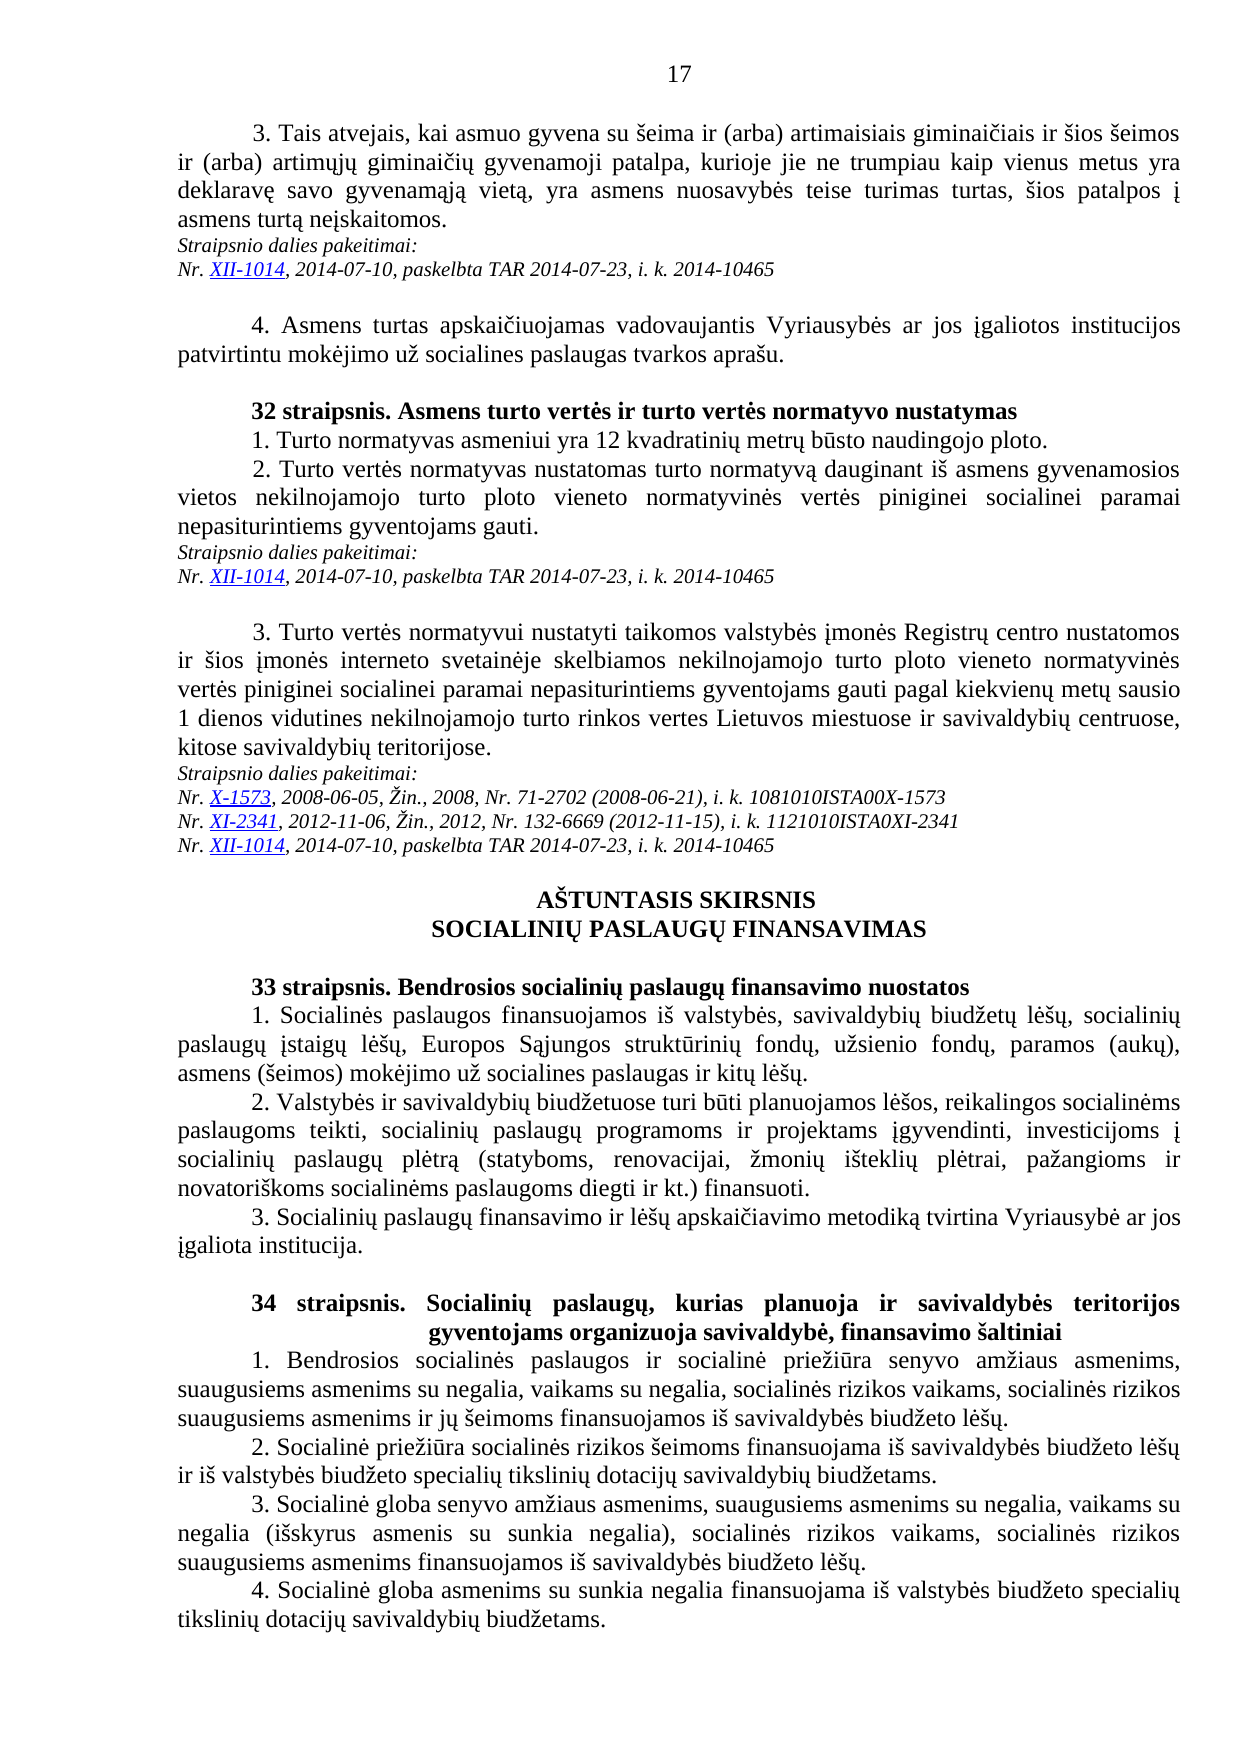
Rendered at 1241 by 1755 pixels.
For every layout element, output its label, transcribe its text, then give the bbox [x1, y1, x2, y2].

text Nr. XII-1014, 2014-07-10, paskelbta TAR 2014-07-23, i. k. 2014-10465 [177, 564, 1181, 588]
text 34 straipsnis. Socialinių paslaugų, kurias planuoja ir savivaldybės teritorijos gyventojams organizuoja savivaldybė, finansavimo šaltiniai [251, 1288, 1181, 1346]
text Straipsnio dalies pakeitimai: [177, 761, 1181, 785]
text AŠTUNTASIS SKIRSNIS [177, 886, 1181, 914]
text 4. Socialinė globa asmenims su sunkia negalia finansuojama iš valstybės biudžeto specialių tikslinių dotacijų savivaldybių biudžetams. [177, 1576, 1181, 1633]
text Nr. X-1573, 2008-06-05, Žin., 2008, Nr. 71-2702 (2008-06-21), i. k. 1081010ISTA00X-1573 [177, 785, 1181, 809]
text Nr. XII-1014, 2014-07-10, paskelbta TAR 2014-07-23, i. k. 2014-10465 [177, 833, 1181, 857]
text Nr. XII-1014, 2014-07-10, paskelbta TAR 2014-07-23, i. k. 2014-10465 [177, 257, 1181, 281]
text 1. Socialinės paslaugos finansuojamos iš valstybės, savivaldybių biudžetų lėšų, socialinių paslaugų įstaigų lėšų, Europos Sąjungos struktūrinių fondų, užsienio fondų, paramos (aukų), asmens (šeimos) mokėjimo už socialines paslaugas ir kitų lėšų. [177, 1001, 1181, 1087]
text 2. Valstybės ir savivaldybių biudžetuose turi būti planuojamos lėšos, reikalingos socialinėms paslaugoms teikti, socialinių paslaugų programoms ir projektams įgyvendinti, investicijoms į socialinių paslaugų plėtrą (statyboms, renovacijai, žmonių išteklių plėtrai, pažangioms ir novatoriškoms socialinėms paslaugoms diegti ir kt.) finansuoti. [177, 1087, 1181, 1202]
text 2. Turto vertės normatyvas nustatomas turto normatyvą dauginant iš asmens gyvenamosios vietos nekilnojamojo turto ploto vieneto normatyvinės vertės piniginei socialinei paramai nepasiturintiems gyventojams gauti. [177, 454, 1181, 540]
text 3. Socialinė globa senyvo amžiaus asmenims, suaugusiems asmenims su negalia, vaikams su negalia (išskyrus asmenis su sunkia negalia), socialinės rizikos vaikams, socialinės rizikos suaugusiems asmenims finansuojamos iš savivaldybės biudžeto lėšų. [177, 1489, 1181, 1576]
text SOCIALINIŲ PASLAUGŲ FINANSAVIMAS [177, 914, 1181, 943]
text 1. Bendrosios socialinės paslaugos ir socialinė priežiūra senyvo amžiaus asmenims, suaugusiems asmenims su negalia, vaikams su negalia, socialinės rizikos vaikams, socialinės rizikos suaugusiems asmenims ir jų šeimoms finansuojamos iš savivaldybės biudžeto lėšų. [177, 1346, 1181, 1432]
text 3. Socialinių paslaugų finansavimo ir lėšų apskaičiavimo metodiką tvirtina Vyriausybė ar jos įgaliota institucija. [177, 1202, 1181, 1259]
text 3. Tais atvejais, kai asmuo gyvena su šeima ir (arba) artimaisiais giminaičiais ir šios šeimos ir (arba) artimųjų giminaičių gyvenamoji patalpa, kurioje jie ne trumpiau kaip vienus metus yra deklaravę savo gyvenamąją vietą, yra asmens nuosavybės teise turimas turtas, šios patalpos į asmens turtą neįskaitomos. [177, 118, 1181, 233]
text 33 straipsnis. Bendrosios socialinių paslaugų finansavimo nuostatos [177, 972, 1181, 1001]
text Straipsnio dalies pakeitimai: [177, 233, 1181, 257]
text Nr. XI-2341, 2012-11-06, Žin., 2012, Nr. 132-6669 (2012-11-15), i. k. 1121010ISTA0XI-2341 [177, 809, 1181, 833]
text 4. Asmens turtas apskaičiuojamas vadovaujantis Vyriausybės ar jos įgaliotos institucijos patvirtintu mokėjimo už socialines paslaugas tvarkos aprašu. [177, 310, 1181, 367]
text 3. Turto vertės normatyvui nustatyti taikomos valstybės įmonės Registrų centro nustatomos ir šios įmonės interneto svetainėje skelbiamos nekilnojamojo turto ploto vieneto normatyvinės vertės piniginei socialinei paramai nepasiturintiems gyventojams gauti pagal kiekvienų metų sausio 1 dienos vidutines nekilnojamojo turto rinkos vertes Lietuvos miestuose ir savivaldybių centruose, kitose savivaldybių teritorijose. [177, 617, 1181, 761]
text 1. Turto normatyvas asmeniui yra 12 kvadratinių metrų būsto naudingojo ploto. [177, 425, 1181, 454]
text 2. Socialinė priežiūra socialinės rizikos šeimoms finansuojama iš savivaldybės biudžeto lėšų ir iš valstybės biudžeto specialių tikslinių dotacijų savivaldybių biudžetams. [177, 1432, 1181, 1489]
text Straipsnio dalies pakeitimai: [177, 540, 1181, 564]
text 32 straipsnis. Asmens turto vertės ir turto vertės normatyvo nustatymas [177, 396, 1181, 425]
